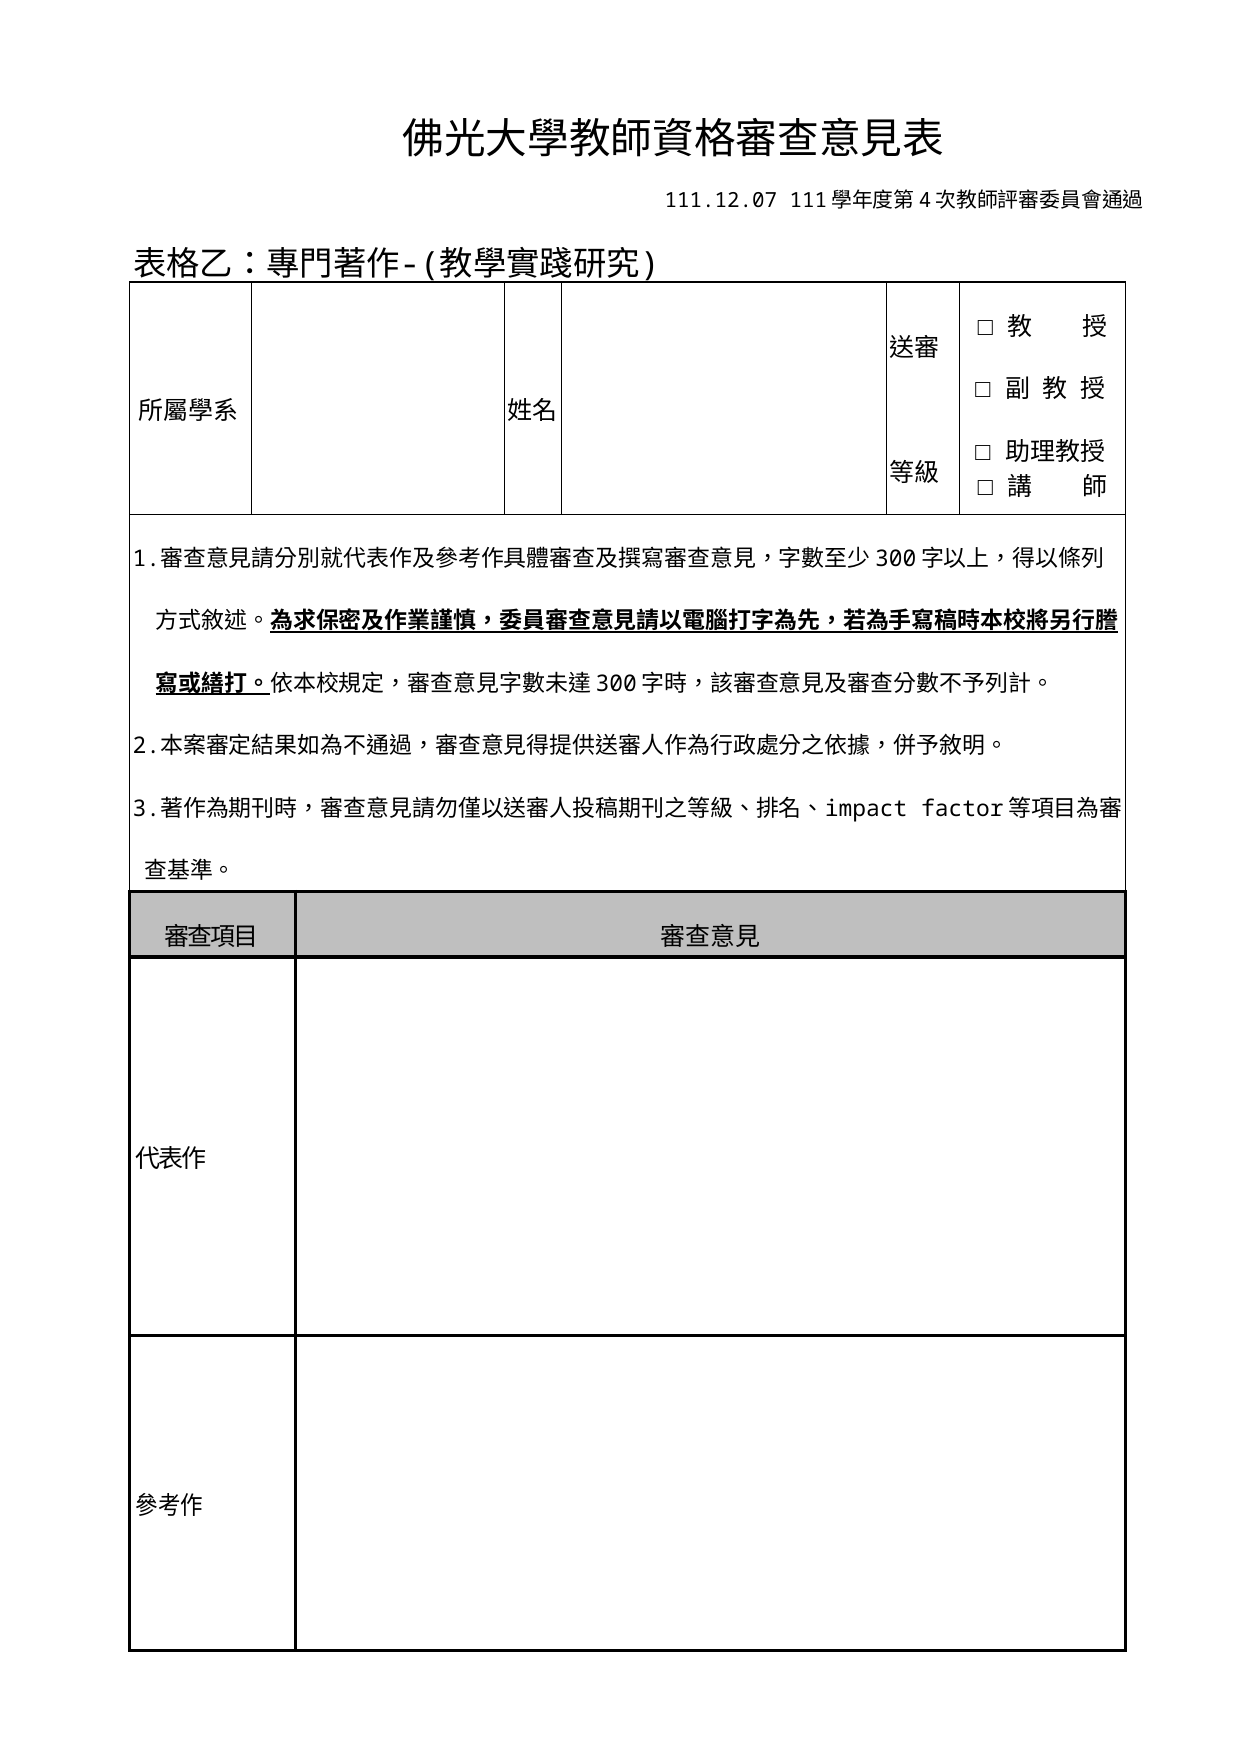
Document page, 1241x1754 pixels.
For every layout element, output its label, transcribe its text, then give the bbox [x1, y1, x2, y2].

table_header [562, 283, 886, 514]
table_cell [297, 959, 1124, 1333]
table_cell 審查項目 [131, 893, 294, 955]
table_cell 參考作 [131, 1337, 294, 1649]
table_header 所屬學系 [130, 283, 251, 514]
table_header □ 教 授 □ 副 教 授 □ 助理教授 □ 講 師 [960, 283, 1125, 514]
table_cell 代表作 [131, 959, 294, 1333]
table_header 姓名 [505, 283, 561, 514]
text 111.12.07 111學年度第4次教師評審委員會通過 [633, 156, 1213, 219]
table_header 送審 等級 [887, 283, 959, 514]
text 表格乙：專門著作-(教學實踐研究) [133, 219, 1213, 281]
text 佛光大學教師資格審查意見表 [133, 94, 1213, 156]
table_cell 1.審查意見請分別就代表作及參考作具體審查及撰寫審查意見，字數至少300字以上，得以條列方式敘述。為求保密及作業謹慎，委員審查意見請以電腦打字為先，若為手寫稿時本校將另行謄寫或繕打。依本校規定，審查意見字數未達300字時，該審查意見及審查分數不予列計。 2.本案審定結果如為不通過，審查意見得提供送審人作為行政處分之依據，併予敘明。 3.著作為期刊時，審查意見請勿僅以送審人投稿期刊之等級、排名、impact factor等項目為審查基準。 [130, 515, 1125, 890]
table_cell 審查意見 [297, 893, 1124, 955]
table_cell [297, 1337, 1124, 1649]
table_header [252, 283, 504, 514]
